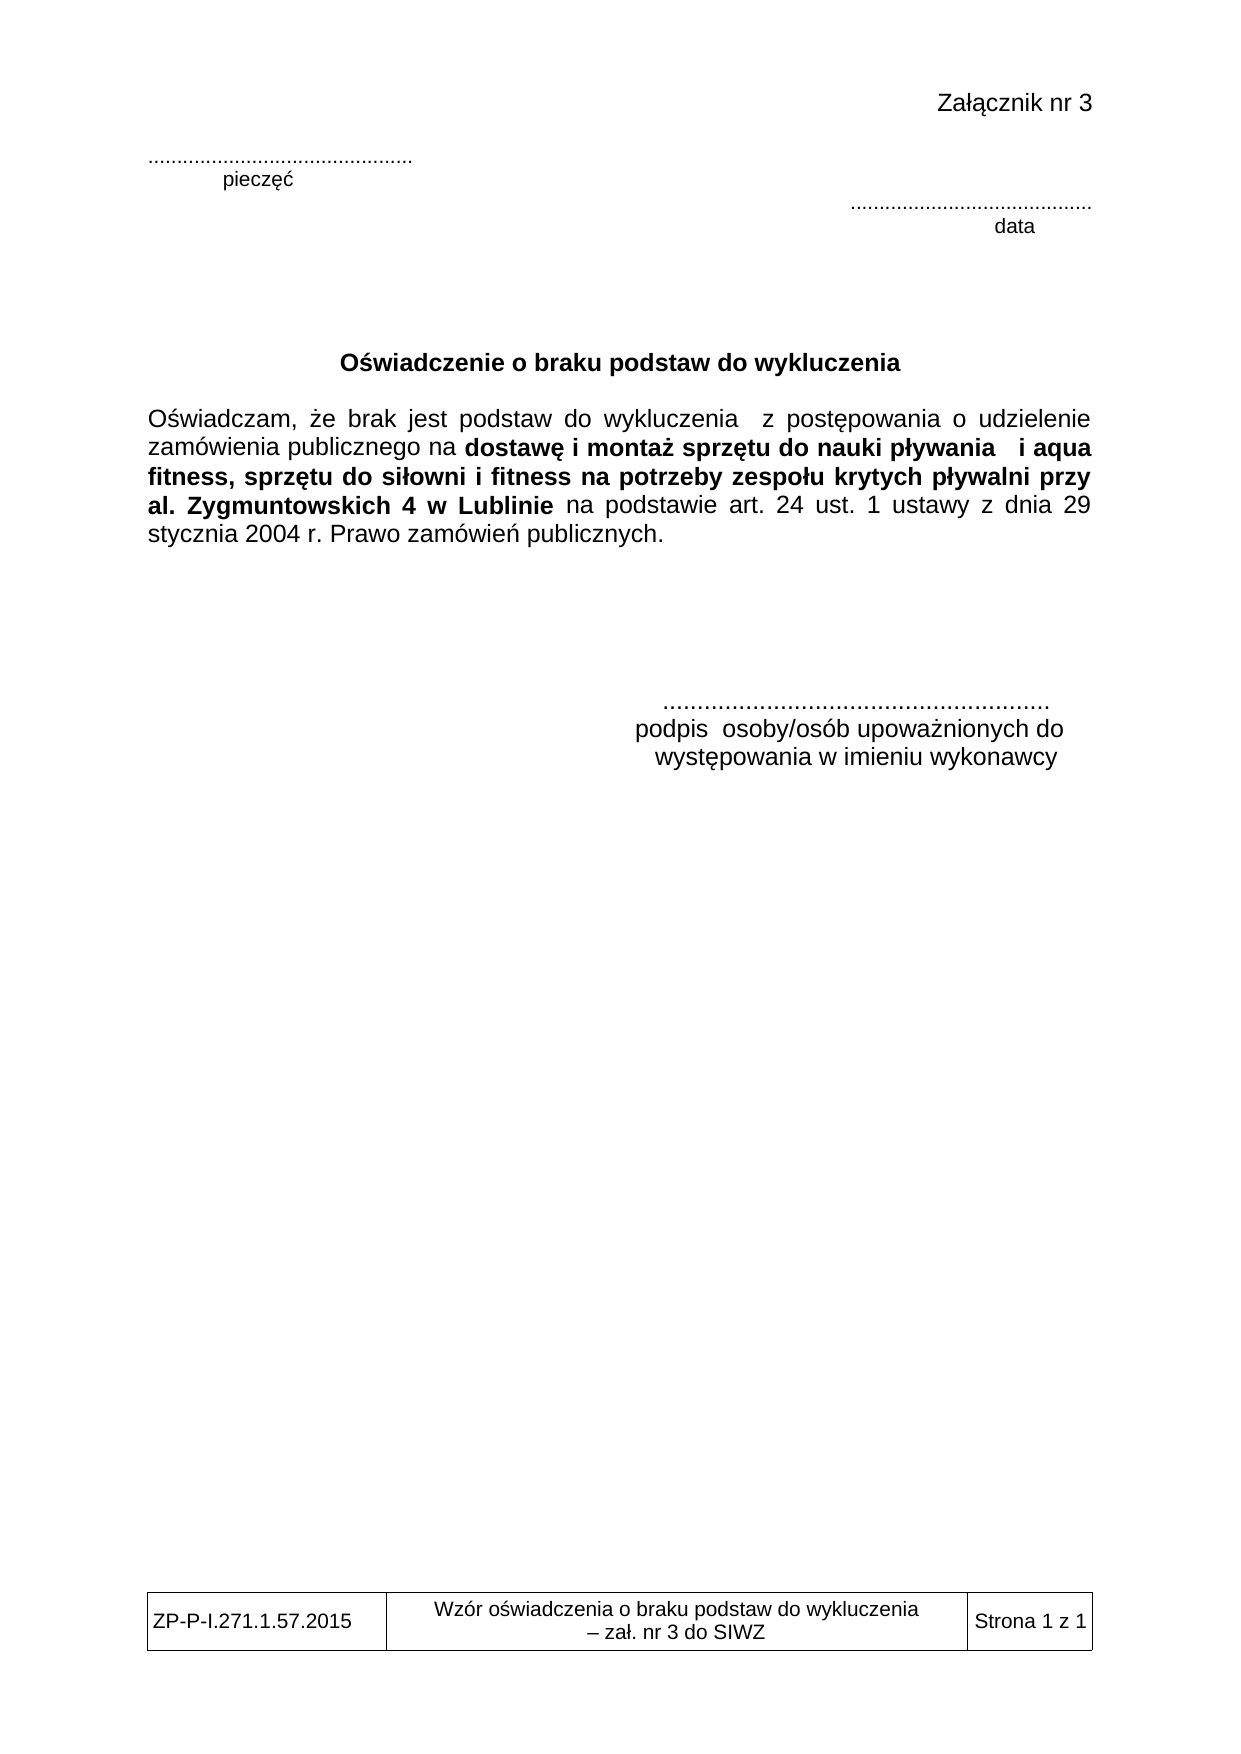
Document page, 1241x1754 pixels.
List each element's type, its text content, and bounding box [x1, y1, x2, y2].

text Oświadczenie o braku podstaw do wykluczenia [148, 349, 1093, 377]
text podpis osoby/osób upoważnionych do [620, 715, 1093, 743]
text pieczęć [148, 168, 1093, 191]
text występowania w imieniu wykonawcy [620, 743, 1093, 771]
text data [148, 214, 1093, 237]
text Oświadczam, że brak jest podstaw do wykluczenia z postępowania o udzielenie zamówienia publicznego na dostawę i montaż sprzętu do nauki pływania i aqua fitness, sprzętu do siłowni i fitness na potrzeby zespołu krytych pływalni przy al. Zygmuntowskich 4 w Lublinie na podstawie art. 24 ust. 1 ustawy z dnia 29 stycznia 2004 r. Prawo zamówień publicznych. [148, 405, 1093, 548]
text .......................................... [148, 191, 1093, 214]
text .............................................. [148, 144, 1093, 168]
subtitle Załącznik nr 3 [148, 89, 1093, 117]
text ........................................................ [620, 687, 1093, 715]
